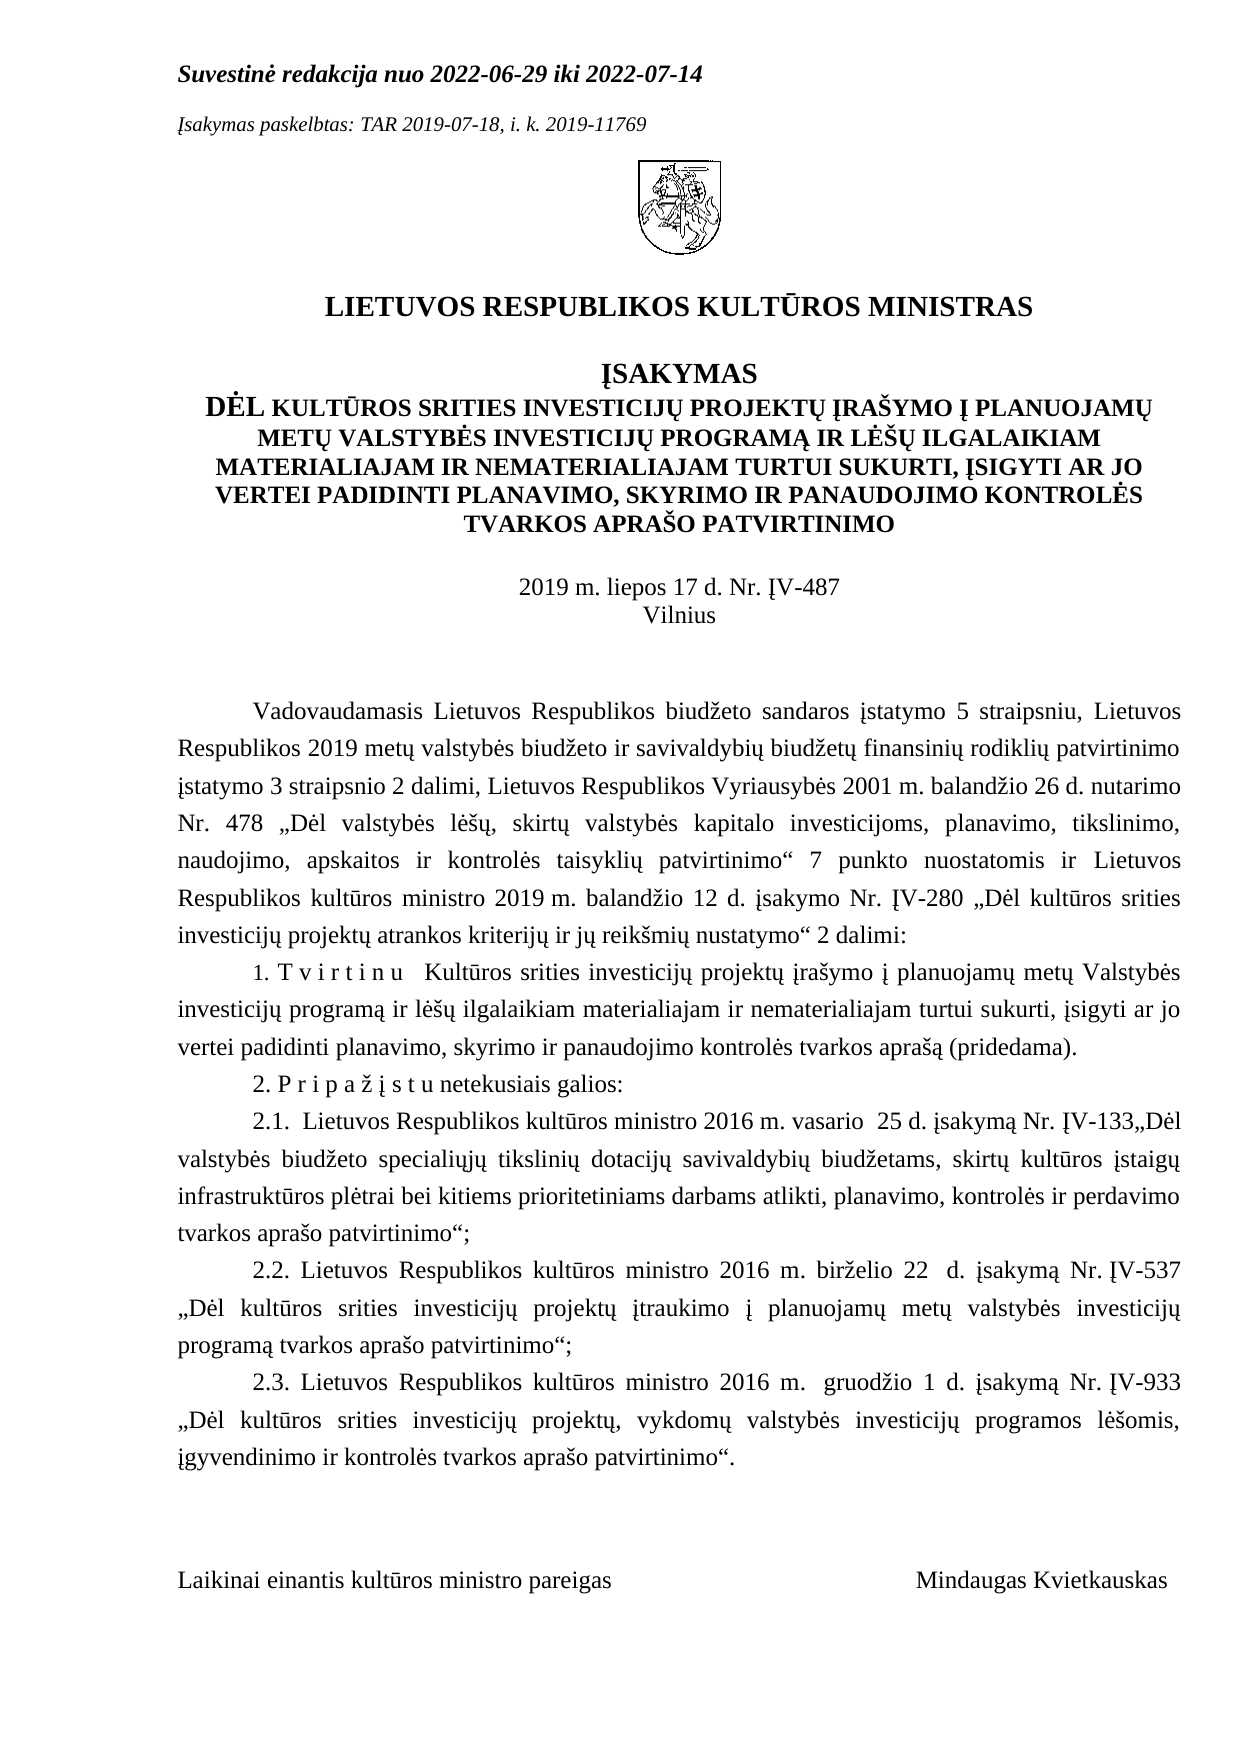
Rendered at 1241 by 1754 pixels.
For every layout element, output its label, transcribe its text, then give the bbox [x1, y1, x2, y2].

text Įsakymas paskelbtas: TAR 2019-07-18, i. k. 2019-11769 [177, 112, 1181, 136]
text Vadovaudamasis Lietuvos Respublikos biudžeto sandaros įstatymo 5 straipsniu, Lietuvos Respublikos 2019 metų valstybės biudžeto ir savivaldybių biudžetų finansinių rodiklių patvirtinimo įstatymo 3 straipsnio 2 dalimi, Lietuvos Respublikos Vyriausybės 2001 m. balandžio 26 d. nutarimo Nr. 478 „Dėl valstybės lėšų, skirtų valstybės kapitalo investicijoms, planavimo, tikslinimo, naudojimo, apskaitos ir kontrolės taisyklių patvirtinimo“ 7 punkto nuostatomis ir Lietuvos Respublikos kultūros ministro 2019 m. balandžio 12 d. įsakymo Nr. ĮV-280 „Dėl kultūros srities investicijų projektų atrankos kriterijų ir jų reikšmių nustatymo“ 2 dalimi: [177, 696, 1181, 949]
text 1. Tvirtinu Kultūros srities investicijų projektų įrašymo į planuojamų metų Valstybės investicijų programą ir lėšų ilgalaikiam materialiajam ir nematerialiajam turtui sukurti, įsigyti ar jo vertei padidinti planavimo, skyrimo ir panaudojimo kontrolės tvarkos aprašą (pridedama). [177, 957, 1181, 1061]
text 2019 m. liepos 17 d. Nr. ĮV-487 [177, 572, 1181, 600]
text ĮSAKYMAS [177, 356, 1181, 389]
text Suvestinė redakcija nuo 2022-06-29 iki 2022-07-14 [177, 59, 1181, 88]
text TVARKOS APRAŠO PATVIRTINIMO [177, 509, 1181, 538]
text Vilnius [177, 600, 1181, 629]
text Laikinai einantis kultūros ministro pareigas Mindaugas Kvietkauskas [177, 1566, 1181, 1594]
text 2. P r i p a ž į s t u netekusiais galios: [177, 1069, 1181, 1098]
text 2.1. Lietuvos Respublikos kultūros ministro 2016 m. vasario 25 d. įsakymą Nr. ĮV-133„Dėl valstybės biudžeto specialiųjų tikslinių dotacijų savivaldybių biudžetams, skirtų kultūros įstaigų infrastruktūros plėtrai bei kitiems prioritetiniams darbams atlikti, planavimo, kontrolės ir perdavimo tvarkos aprašo patvirtinimo“; [177, 1106, 1181, 1247]
text LIETUVOS RESPUBLIKOS KULTŪROS MINISTRAS [177, 289, 1181, 322]
text DĖL KULTŪROS SRITIES INVESTICIJŲ PROJEKTŲ ĮRAŠYMO Į PLANUOJAMŲ METŲ VALSTYBĖS INVESTICIJŲ PROGRAMĄ IR LĖŠŲ ILGALAIKIAM MATERIALIAJAM IR NEMATERIALIAJAM TURTUI SUKURTI, ĮSIGYTI AR JO VERTEI PADIDINTI PLANAVIMO, SKYRIMO IR PANAUDOJIMO KONTROLĖS [177, 389, 1181, 509]
text 2.3. Lietuvos Respublikos kultūros ministro 2016 m. gruodžio 1 d. įsakymą Nr. ĮV-933 „Dėl kultūros srities investicijų projektų, vykdomų valstybės investicijų programos lėšomis, įgyvendinimo ir kontrolės tvarkos aprašo patvirtinimo“. [177, 1367, 1181, 1471]
text 2.2. Lietuvos Respublikos kultūros ministro 2016 m. birželio 22 d. įsakymą Nr. ĮV-537 „Dėl kultūros srities investicijų projektų įtraukimo į planuojamų metų valstybės investicijų programą tvarkos aprašo patvirtinimo“; [177, 1256, 1181, 1359]
